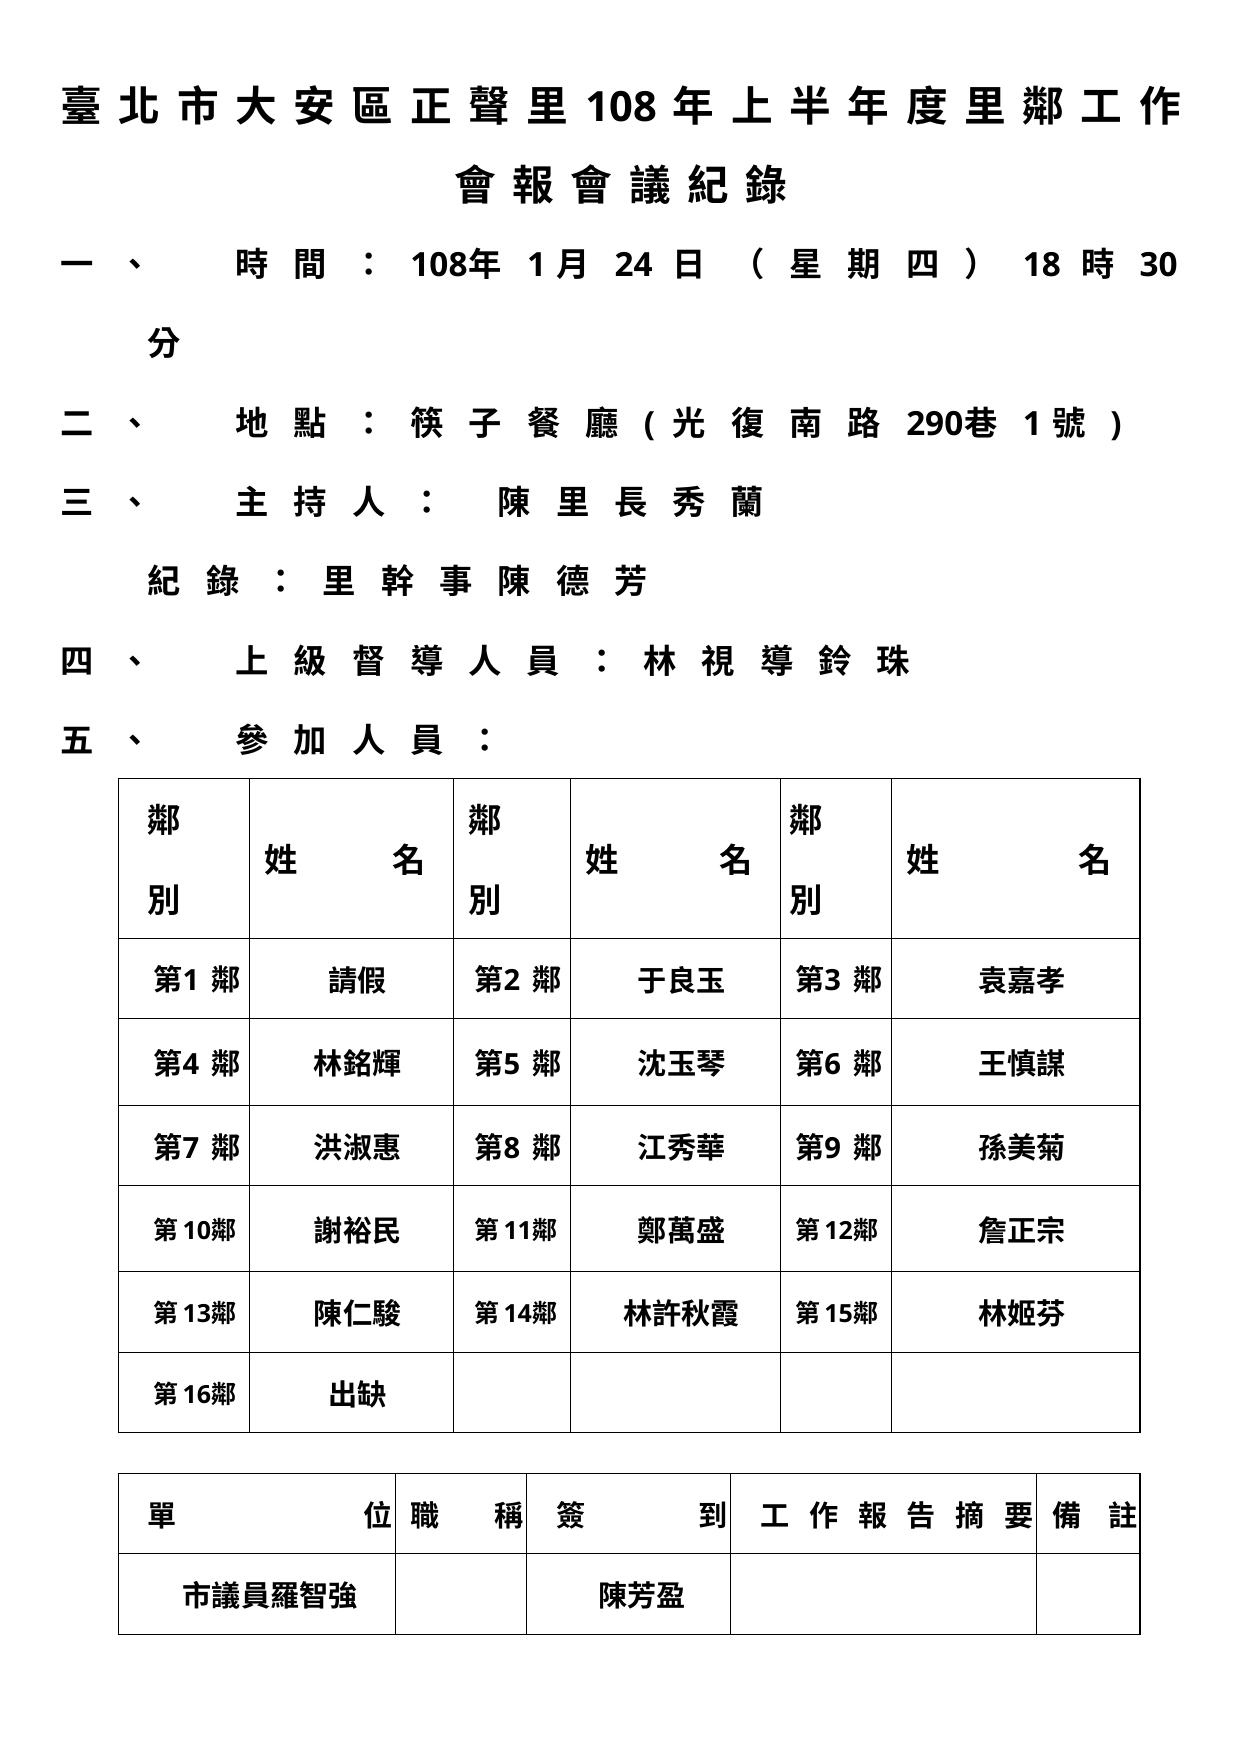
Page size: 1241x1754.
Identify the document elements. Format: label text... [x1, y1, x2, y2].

table_header 備註 [1037, 1474, 1139, 1553]
text 臺北市大安區正聲里108年上半年度里鄰工作會報會議紀錄 [60, 63, 1198, 222]
table_cell 第12鄰 [781, 1186, 891, 1271]
table_cell [731, 1554, 1036, 1634]
table_cell 第4鄰 [119, 1019, 249, 1105]
table_cell 第14鄰 [454, 1272, 570, 1352]
list 主持人： 陳里長秀蘭 紀錄：里幹事陳德芳 [60, 460, 1198, 619]
table_cell 于良玉 [571, 939, 780, 1018]
table_cell 江秀華 [571, 1106, 780, 1185]
table_cell [454, 1353, 570, 1432]
table_cell 洪淑惠 [250, 1106, 453, 1185]
table_cell 第7鄰 [119, 1106, 249, 1185]
table_cell 陳芳盈 [527, 1554, 730, 1634]
table_cell [781, 1353, 891, 1432]
table_header 鄰別 [454, 779, 570, 937]
table_cell 王慎謀 [892, 1019, 1139, 1105]
table_cell [571, 1353, 780, 1432]
table_cell 第15鄰 [781, 1272, 891, 1352]
table_header 職稱 [396, 1474, 526, 1553]
table_cell 請假 [250, 939, 453, 1018]
list 地點：筷子餐廳(光復南路290巷1號) [60, 381, 1198, 460]
table_cell 袁嘉孝 [892, 939, 1139, 1018]
table_header 鄰 別 [119, 779, 249, 937]
table_cell 第3鄰 [781, 939, 891, 1018]
table_header 姓名 [250, 779, 453, 937]
table_cell 林姬芬 [892, 1272, 1139, 1352]
table_cell 第16鄰 [119, 1353, 249, 1432]
table_cell 陳仁駿 [250, 1272, 453, 1352]
table_cell 第6鄰 [781, 1019, 891, 1105]
table_cell 第1鄰 [119, 939, 249, 1018]
table_cell 第2鄰 [454, 939, 570, 1018]
table_header 姓名 [892, 779, 1139, 937]
table_cell 詹正宗 [892, 1186, 1139, 1271]
list 上級督導人員：林視導鈴珠 [60, 619, 1198, 698]
table_cell 孫美菊 [892, 1106, 1139, 1185]
table_cell 第8鄰 [454, 1106, 570, 1185]
table_cell 謝裕民 [250, 1186, 453, 1271]
table_cell 林銘輝 [250, 1019, 453, 1105]
list 參加人員： [60, 698, 1198, 778]
table_cell [396, 1554, 526, 1634]
table_cell 林許秋霞 [571, 1272, 780, 1352]
table_cell 第9鄰 [781, 1106, 891, 1185]
table_cell 沈玉琴 [571, 1019, 780, 1105]
table_cell 第10鄰 [119, 1186, 249, 1271]
table_header 簽到 [527, 1474, 730, 1553]
table_cell 出缺 [250, 1353, 453, 1432]
table_cell [892, 1353, 1139, 1432]
table_header 鄰 別 [781, 779, 891, 937]
table_header 工作報告摘要 [731, 1474, 1036, 1553]
table_header 姓名 [571, 779, 780, 937]
table_cell 第5鄰 [454, 1019, 570, 1105]
list 時間：108年1月24日（星期四）18時30分 [60, 222, 1198, 381]
table_cell 第13鄰 [119, 1272, 249, 1352]
table_cell 鄭萬盛 [571, 1186, 780, 1271]
table_cell 第11鄰 [454, 1186, 570, 1271]
table_cell 市議員羅智強 [119, 1554, 395, 1634]
table_cell [1037, 1554, 1139, 1634]
table_header 單位 [119, 1474, 395, 1553]
